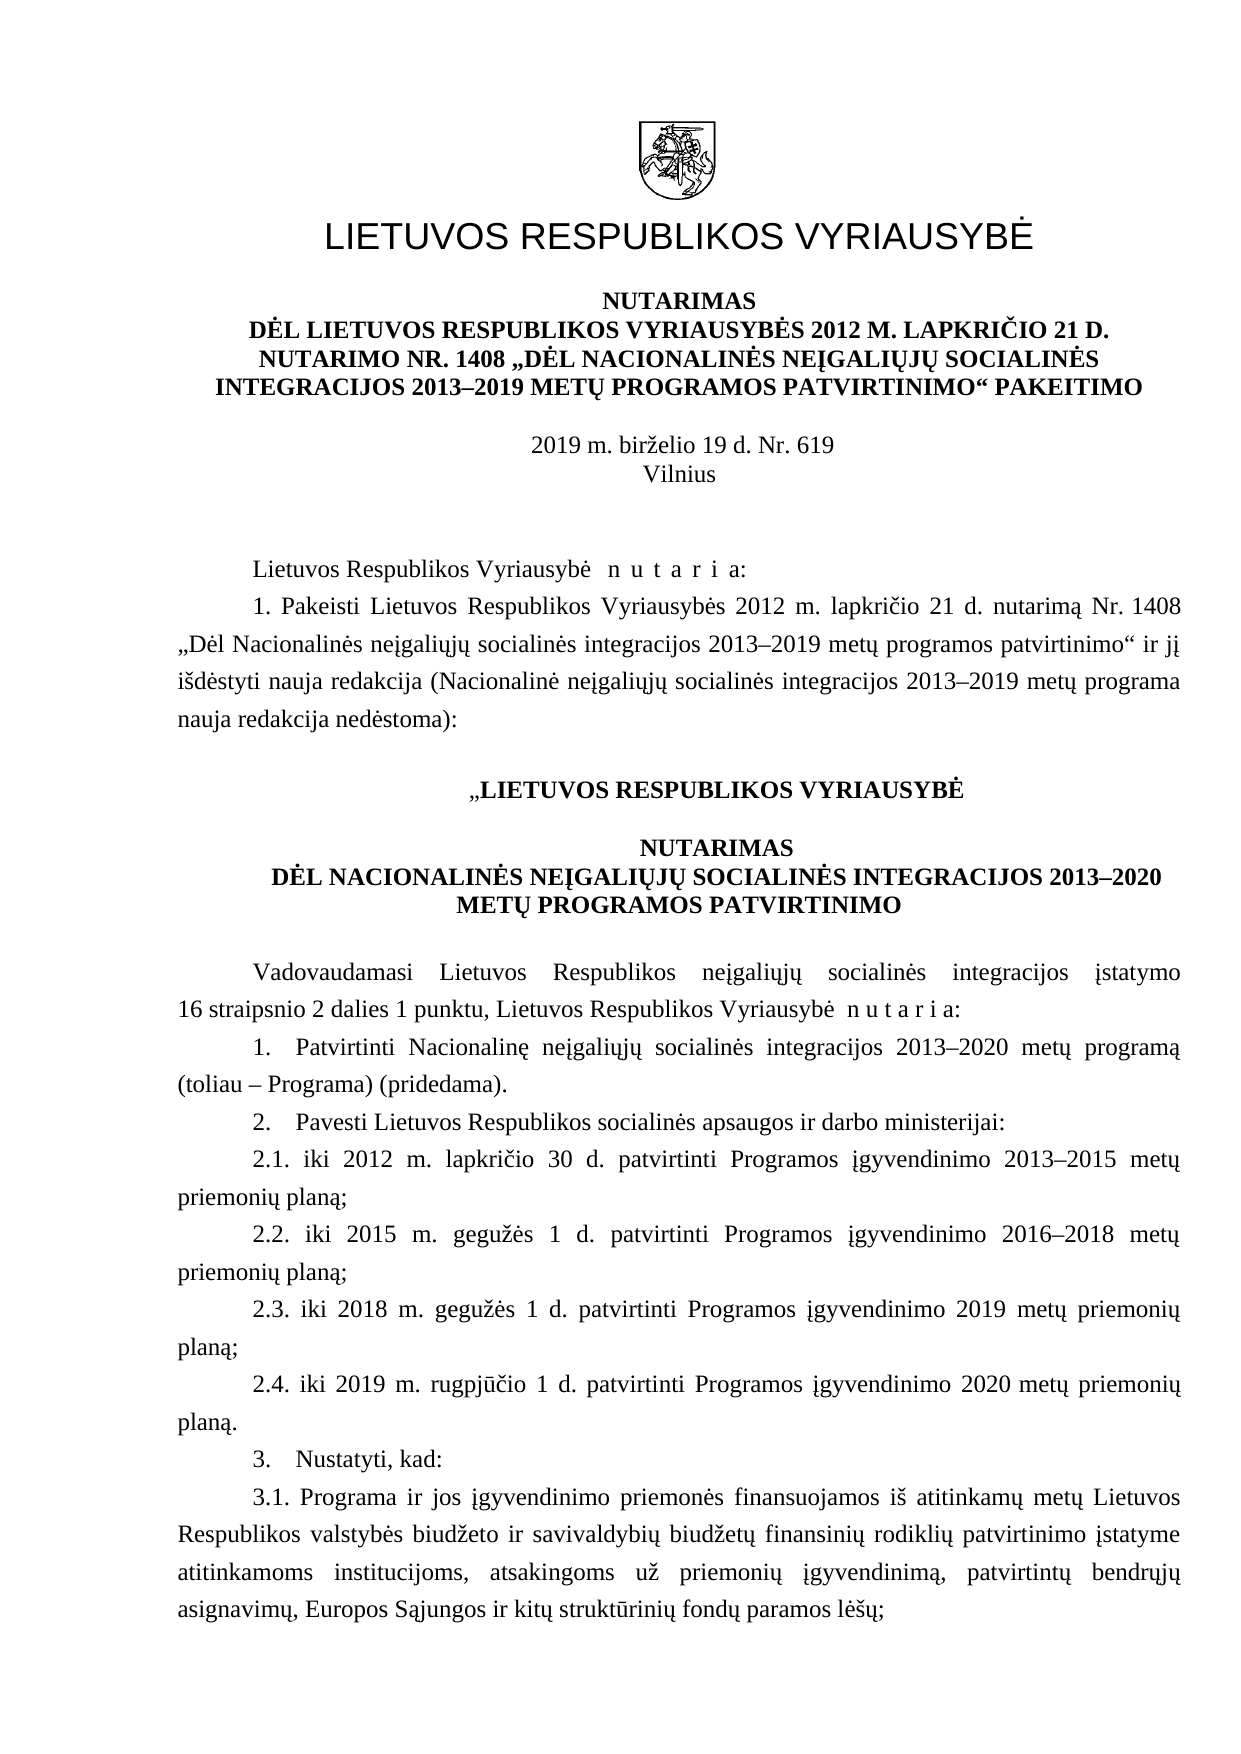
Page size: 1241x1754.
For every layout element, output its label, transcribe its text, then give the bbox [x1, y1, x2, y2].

text 1. Pakeisti Lietuvos Respublikos Vyriausybės 2012 m. lapkričio 21 d. nutarimą Nr. 1408 „Dėl Nacionalinės neįgaliųjų socialinės integracijos 2013–2019 metų programos patvirtinimo“ ir jį išdėstyti nauja redakcija (Nacionalinė neįgaliųjų socialinės integracijos 2013–2019 metų programa nauja redakcija nedėstoma): [177, 582, 1181, 732]
text Lietuvos Respublikos Vyriausybė nutaria: [177, 545, 1181, 582]
text nutarimas [177, 286, 1181, 315]
text Vadovaudamasi Lietuvos Respublikos neįgaliųjų socialinės integracijos įstatymo 16 straipsnio 2 dalies 1 punktu, Lietuvos Respublikos Vyriausybė n u t a r i a: [177, 948, 1181, 1023]
text 2.2. iki 2015 m. gegužės 1 d. patvirtinti Programos įgyvendinimo 2016–2018 metų priemonių planą; [177, 1211, 1181, 1286]
text 3.1. Programa ir jos įgyvendinimo priemonės finansuojamos iš atitinkamų metų Lietuvos Respublikos valstybės biudžeto ir savivaldybių biudžetų finansinių rodiklių patvirtinimo įstatyme atitinkamoms institucijoms, atsakingoms už priemonių įgyvendinimą, patvirtintų bendrųjų asignavimų, Europos Sąjungos ir kitų struktūrinių fondų paramos lėšų; [177, 1473, 1181, 1623]
text 2.4. iki 2019 m. rugpjūčio 1 d. patvirtinti Programos įgyvendinimo 2020 metų priemonių planą. [177, 1361, 1181, 1436]
text 2019 m. birželio 19 d. Nr. 619 [177, 430, 1181, 459]
text Lietuvos Respublikos Vyriausybė [177, 214, 1181, 257]
text 1. Patvirtinti Nacionalinę neįgaliųjų socialinės integracijos 2013–2020 metų programą (toliau – Programa) (pridedama). [177, 1023, 1181, 1098]
text DĖL LIETUVOS RESPUBLIKOS VYRIAUSYBĖS 2012 M. LAPKRIČIO 21 D. NUTARIMO NR. 1408 „DĖL NACIONALINĖS NEĮGALIŲJŲ SOCIALINĖS INTEGRACIJOS 2013–2019 METŲ PROGRAMOS PATVIRTINIMO“ PAKEITIMO [177, 315, 1181, 401]
text 3. Nustatyti, kad: [177, 1436, 1181, 1473]
text „LIETUVOS RESPUBLIKOS VYRIAUSYBĖ [177, 776, 1181, 804]
text DĖL NACIONALINĖS NEĮGALIŲJŲ SOCIALINĖS INTEGRACIJOS 2013–2020 METŲ PROGRAMOS PATVIRTINIMO [177, 862, 1181, 919]
text 2. Pavesti Lietuvos Respublikos socialinės apsaugos ir darbo ministerijai: [177, 1098, 1181, 1136]
text NUTARIMAS [177, 833, 1181, 862]
text 2.3. iki 2018 m. gegužės 1 d. patvirtinti Programos įgyvendinimo 2019 metų priemonių planą; [177, 1286, 1181, 1361]
text Vilnius [177, 459, 1181, 487]
text 2.1. iki 2012 m. lapkričio 30 d. patvirtinti Programos įgyvendinimo 2013–2015 metų priemonių planą; [177, 1136, 1181, 1211]
